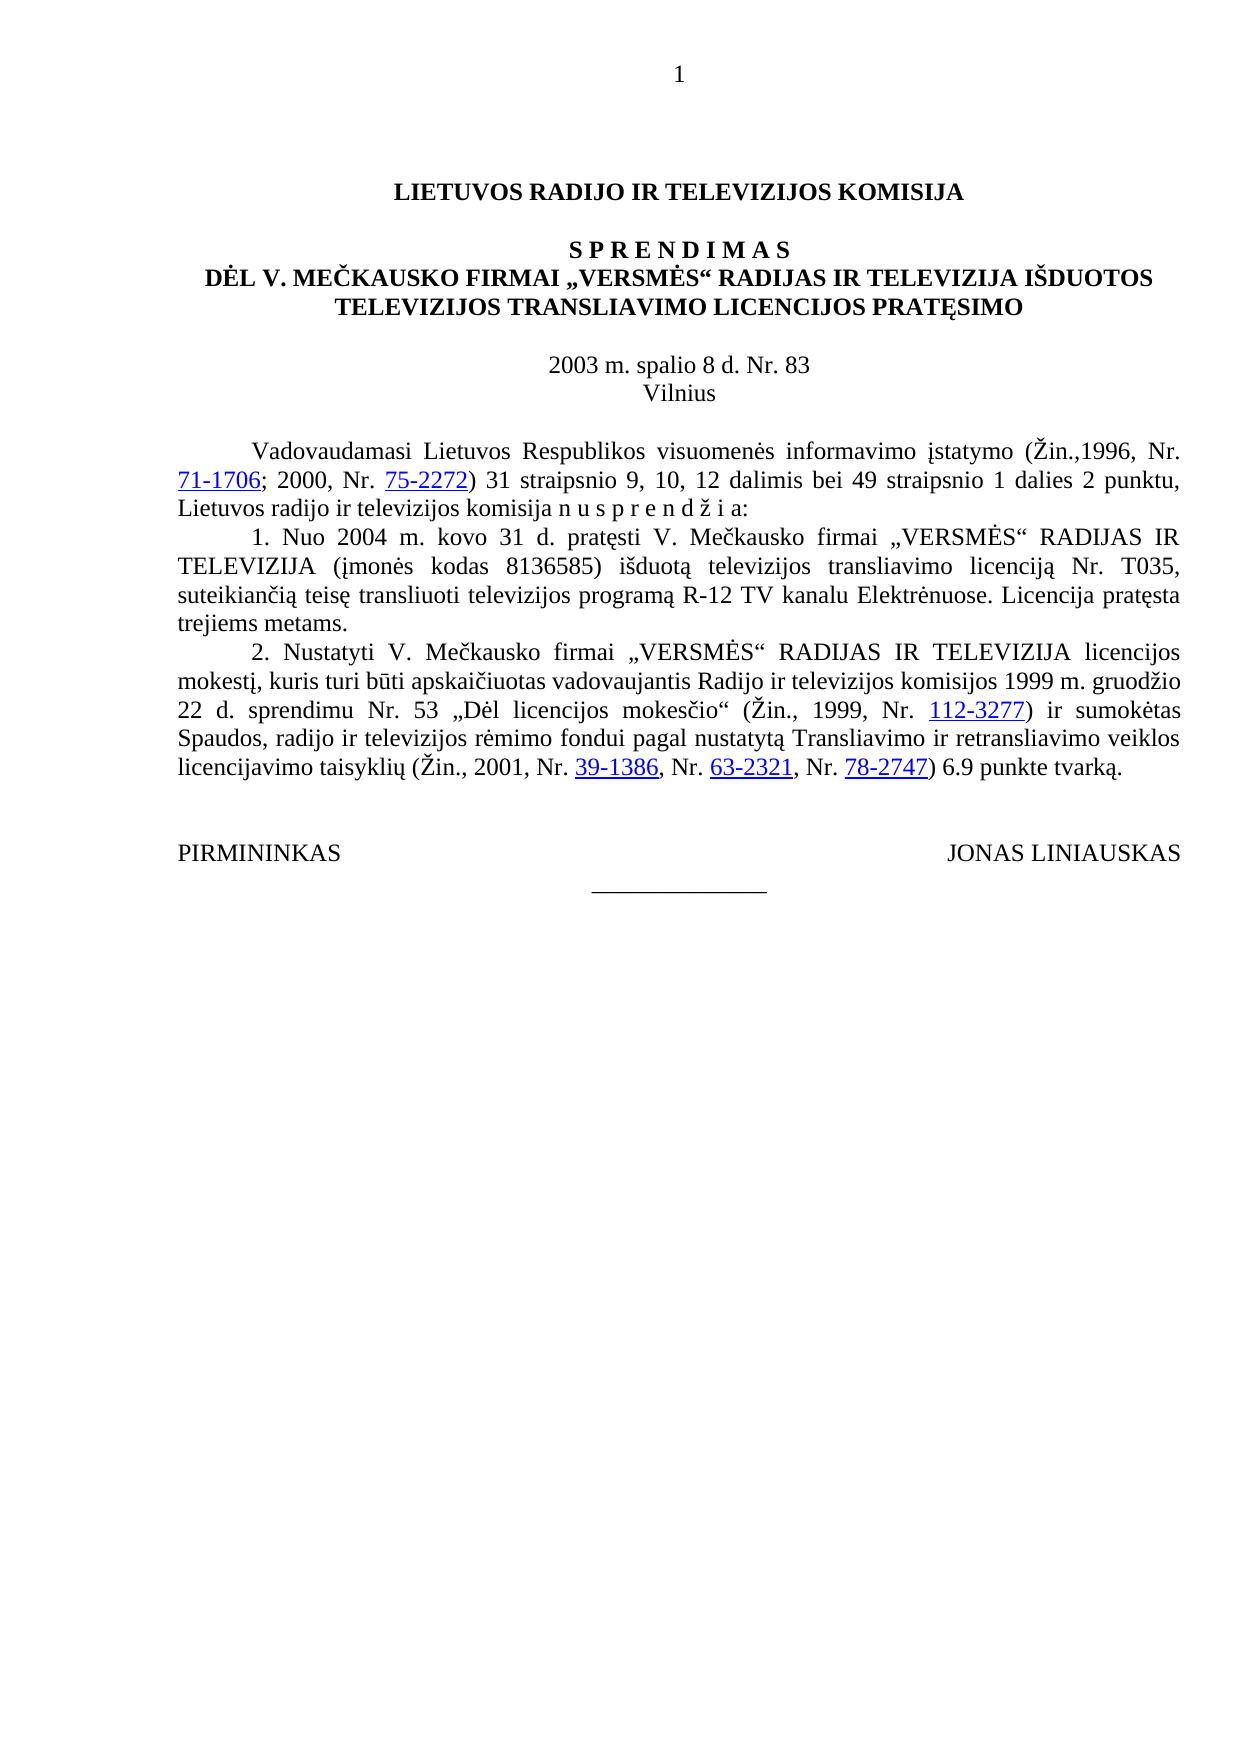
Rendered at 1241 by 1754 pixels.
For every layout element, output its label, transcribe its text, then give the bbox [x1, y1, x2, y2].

text 1. Nuo 2004 m. kovo 31 d. pratęsti V. Mečkausko firmai „VERSMĖS“ RADIJAS IR TELEVIZIJA (įmonės kodas 8136585) išduotą televizijos transliavimo licenciją Nr. T035, suteikiančią teisę transliuoti televizijos programą R-12 TV kanalu Elektrėnuose. Licencija pratęsta trejiems metams. [177, 522, 1181, 637]
text LIETUVOS RADIJO IR TELEVIZIJOS KOMISIJA [177, 177, 1181, 206]
text 2003 m. spalio 8 d. Nr. 83 [177, 350, 1181, 378]
text Vilnius [177, 378, 1181, 407]
text S P R E N D I M A S [177, 235, 1181, 263]
text PIRMININKAS JONAS LINIAUSKAS [177, 838, 1181, 867]
text 2. Nustatyti V. Mečkausko firmai „VERSMĖS“ RADIJAS IR TELEVIZIJA licencijos mokestį, kuris turi būti apskaičiuotas vadovaujantis Radijo ir televizijos komisijos 1999 m. gruodžio 22 d. sprendimu Nr. 53 „Dėl licencijos mokesčio“ (Žin., 1999, Nr. 112-3277) ir sumokėtas Spaudos, radijo ir televizijos rėmimo fondui pagal nustatytą Transliavimo ir retransliavimo veiklos licencijavimo taisyklių (Žin., 2001, Nr. 39-1386, Nr. 63-2321, Nr. 78-2747) 6.9 punkte tvarką. [177, 637, 1181, 781]
text Vadovaudamasi Lietuvos Respublikos visuomenės informavimo įstatymo (Žin.,1996, Nr. 71-1706; 2000, Nr. 75-2272) 31 straipsnio 9, 10, 12 dalimis bei 49 straipsnio 1 dalies 2 punktu, Lietuvos radijo ir televizijos komisija nusprendžia: [177, 436, 1181, 522]
text ______________ [177, 867, 1181, 896]
text DĖL V. MEČKAUSKO FIRMAI „VERSMĖS“ RADIJAS IR TELEVIZIJA IŠDUOTOS TELEVIZIJOS TRANSLIAVIMO LICENCIJOS PRATĘSIMO [177, 263, 1181, 321]
